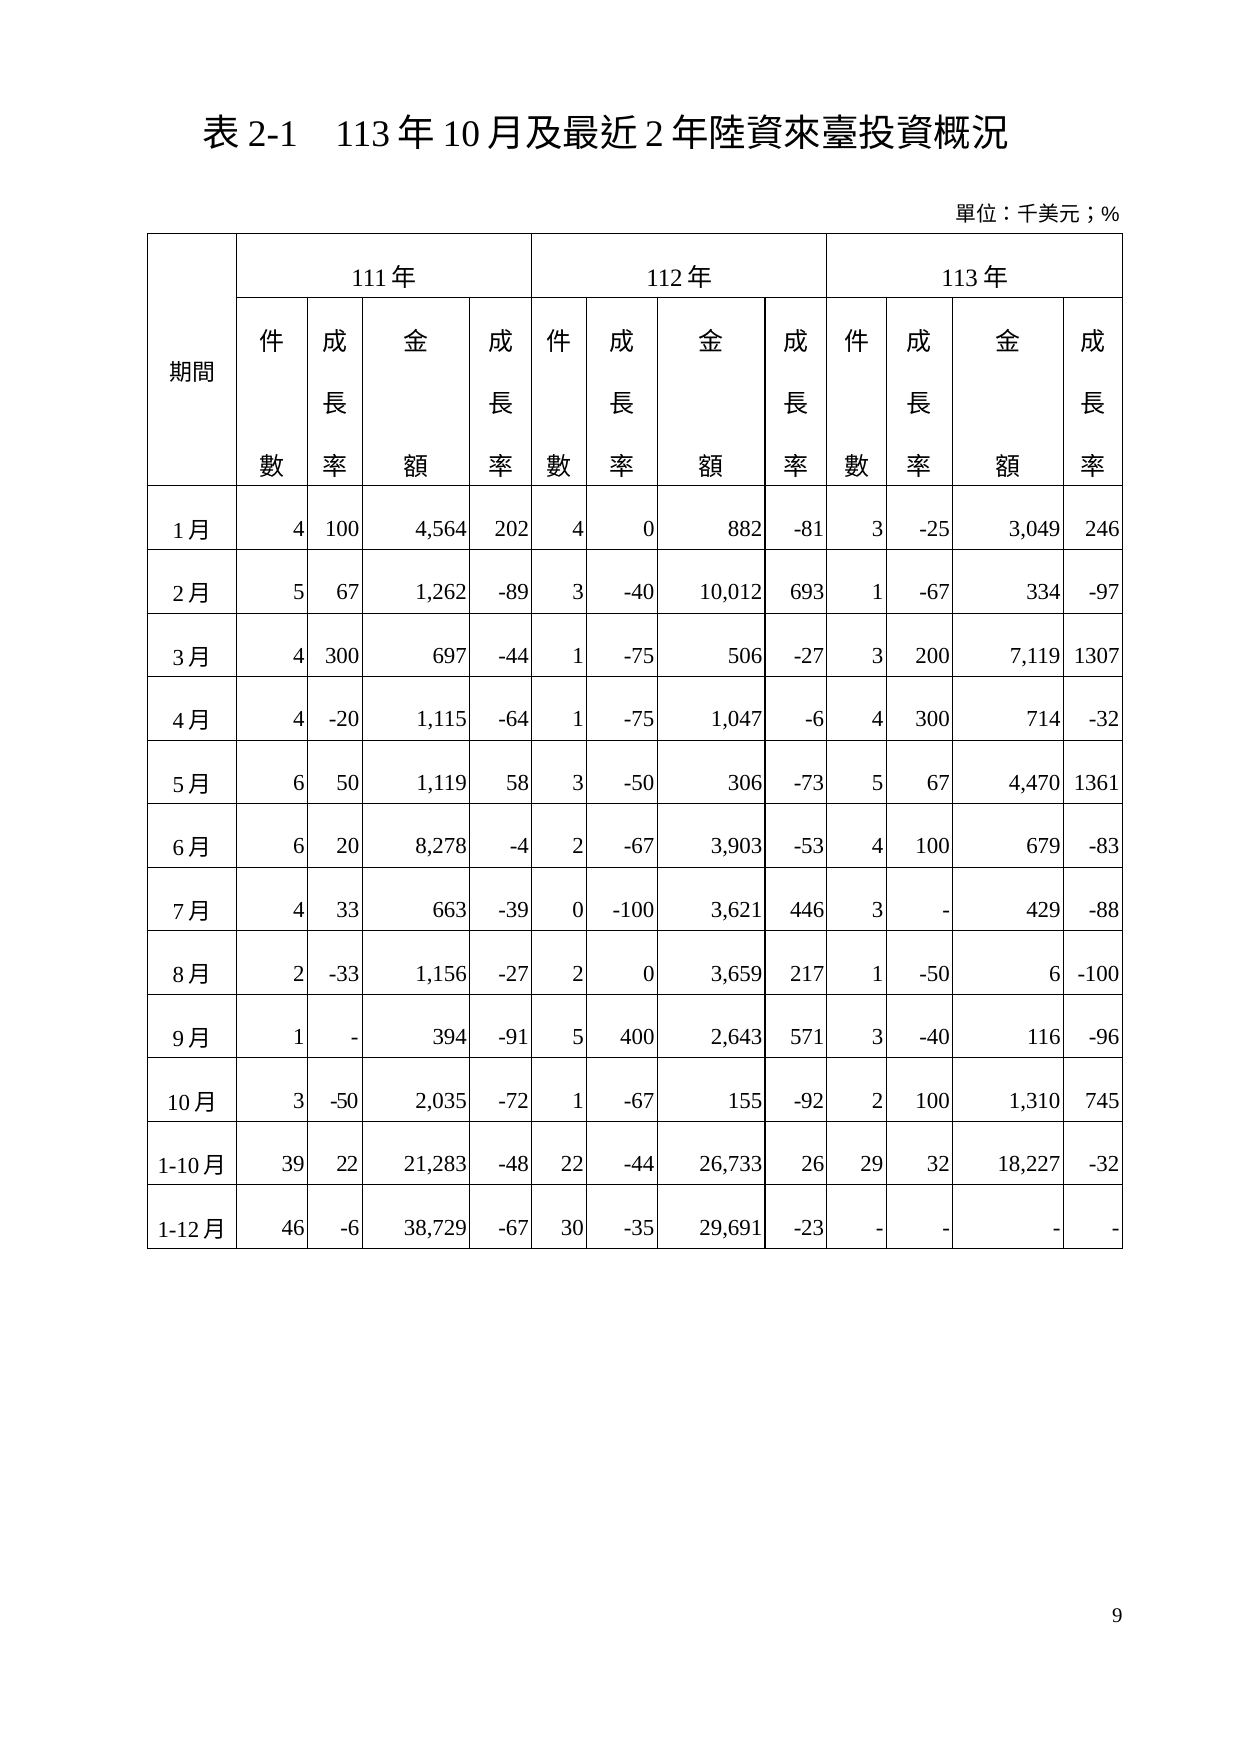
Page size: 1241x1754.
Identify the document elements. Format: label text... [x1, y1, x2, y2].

table_cell 100 [887, 804, 952, 867]
table_cell 67 [308, 550, 362, 612]
table_cell 4月 [148, 677, 236, 739]
table_cell -35 [587, 1185, 657, 1248]
table_cell -73 [766, 741, 826, 803]
table_cell 3 [827, 995, 886, 1057]
table_cell 693 [766, 550, 826, 612]
table_cell 26 [766, 1122, 826, 1184]
table_cell 1-12月 [148, 1185, 236, 1248]
table_cell 8,278 [363, 804, 469, 867]
table_cell -67 [887, 550, 952, 612]
table_cell -100 [587, 868, 657, 930]
table_cell 21,283 [363, 1122, 469, 1184]
table_cell -97 [1064, 550, 1122, 612]
table_cell 18,227 [953, 1122, 1063, 1184]
table_cell -50 [887, 931, 952, 994]
table_cell 6 [237, 741, 307, 803]
table_cell 1361 [1064, 741, 1122, 803]
table_cell 4 [237, 614, 307, 676]
table_cell 4 [237, 486, 307, 549]
table_cell 3 [237, 1058, 307, 1121]
table_cell -89 [470, 550, 531, 612]
table_cell 1,047 [658, 677, 764, 739]
table_cell -88 [1064, 868, 1122, 930]
table_cell 300 [887, 677, 952, 739]
table_cell 成 長 率 [887, 298, 952, 485]
table_cell -67 [587, 804, 657, 867]
table_cell 400 [587, 995, 657, 1057]
table_cell 29,691 [658, 1185, 764, 1248]
table_cell -72 [470, 1058, 531, 1121]
table_cell 8月 [148, 931, 236, 994]
table_cell 112年 [532, 234, 826, 297]
table_cell 155 [658, 1058, 764, 1121]
table_cell -64 [470, 677, 531, 739]
table_cell 882 [658, 486, 764, 549]
table_cell 5 [532, 995, 586, 1057]
table_cell 506 [658, 614, 764, 676]
table_cell -25 [887, 486, 952, 549]
table_cell -50 [587, 741, 657, 803]
table_cell 39 [237, 1122, 307, 1184]
table_cell 金 額 [363, 298, 469, 485]
table_cell 1-10月 [148, 1122, 236, 1184]
table_cell 成 長 率 [308, 298, 362, 485]
table_cell 1,115 [363, 677, 469, 739]
table_cell -100 [1064, 931, 1122, 994]
table_cell - [887, 1185, 952, 1248]
table_cell 1 [237, 995, 307, 1057]
table_cell -44 [587, 1122, 657, 1184]
table_cell 6 [953, 931, 1063, 994]
table_cell 22 [532, 1122, 586, 1184]
table_cell 200 [887, 614, 952, 676]
table_cell 成 長 率 [470, 298, 531, 485]
table_cell 58 [470, 741, 531, 803]
table_cell 334 [953, 550, 1063, 612]
table_cell -4 [470, 804, 531, 867]
table_cell 50 [308, 741, 362, 803]
table_cell - [308, 995, 362, 1057]
table_cell 26,733 [658, 1122, 764, 1184]
table_cell 714 [953, 677, 1063, 739]
table_cell 期間 [148, 234, 236, 485]
table_cell 1,119 [363, 741, 469, 803]
table_cell 7,119 [953, 614, 1063, 676]
table_cell 2 [532, 931, 586, 994]
table_cell 1 [827, 550, 886, 612]
table_cell 1 [532, 614, 586, 676]
table_cell 6 [237, 804, 307, 867]
table_cell 金 額 [658, 298, 764, 485]
table_cell 1,156 [363, 931, 469, 994]
table_cell 5 [827, 741, 886, 803]
table_cell 3月 [148, 614, 236, 676]
table_cell 3,621 [658, 868, 764, 930]
table_cell -33 [308, 931, 362, 994]
table_cell 3 [532, 550, 586, 612]
table_cell -44 [470, 614, 531, 676]
table_cell 22 [308, 1122, 362, 1184]
table_cell 1,310 [953, 1058, 1063, 1121]
table_cell 20 [308, 804, 362, 867]
table_cell 4 [827, 804, 886, 867]
table_cell -67 [587, 1058, 657, 1121]
table_cell 3 [827, 868, 886, 930]
table_cell -39 [470, 868, 531, 930]
table_cell -91 [470, 995, 531, 1057]
table_cell 成 長 率 [1064, 298, 1122, 485]
table_cell 33 [308, 868, 362, 930]
table_cell 246 [1064, 486, 1122, 549]
table_cell -96 [1064, 995, 1122, 1057]
table_cell 3,903 [658, 804, 764, 867]
table_header 單位：千美元；% [800, 171, 1122, 233]
table_cell 571 [766, 995, 826, 1057]
table_cell 3,049 [953, 486, 1063, 549]
table_cell 5月 [148, 741, 236, 803]
table_cell 300 [308, 614, 362, 676]
table_cell - [887, 868, 952, 930]
table_cell -40 [887, 995, 952, 1057]
table_cell -48 [470, 1122, 531, 1184]
table_cell 1,262 [363, 550, 469, 612]
table_cell 4 [237, 677, 307, 739]
table_cell 4,470 [953, 741, 1063, 803]
table_cell 116 [953, 995, 1063, 1057]
table_cell 202 [470, 486, 531, 549]
table_cell 429 [953, 868, 1063, 930]
table_cell 679 [953, 804, 1063, 867]
table_cell 1月 [148, 486, 236, 549]
table_cell -32 [1064, 677, 1122, 739]
table_cell -83 [1064, 804, 1122, 867]
table_cell 成 長 率 [587, 298, 657, 485]
table_cell 3 [532, 741, 586, 803]
table_cell 1307 [1064, 614, 1122, 676]
table_cell -75 [587, 677, 657, 739]
table_cell 46 [237, 1185, 307, 1248]
table_cell 6月 [148, 804, 236, 867]
table_cell 29 [827, 1122, 886, 1184]
table_cell 10,012 [658, 550, 764, 612]
table_cell 663 [363, 868, 469, 930]
table_cell 2 [827, 1058, 886, 1121]
text 表2-1 113年10月及最近2年陸資來臺投資概況 [152, 89, 1122, 151]
table_cell - [1064, 1185, 1122, 1248]
table_cell 1 [532, 677, 586, 739]
table_cell -75 [587, 614, 657, 676]
table_cell 2,035 [363, 1058, 469, 1121]
table_cell 件 數 [827, 298, 886, 485]
table_cell 成 長 率 [766, 298, 826, 485]
table_header [510, 171, 800, 233]
table_cell 394 [363, 995, 469, 1057]
table_cell -6 [308, 1185, 362, 1248]
table_cell 2 [237, 931, 307, 994]
table_cell 件 數 [237, 298, 307, 485]
table_cell 4,564 [363, 486, 469, 549]
table_cell 4 [237, 868, 307, 930]
table_cell 0 [587, 486, 657, 549]
table_cell 5 [237, 550, 307, 612]
table_cell 38,729 [363, 1185, 469, 1248]
table_cell 100 [887, 1058, 952, 1121]
table_cell 446 [766, 868, 826, 930]
table_cell 7月 [148, 868, 236, 930]
table_cell -23 [766, 1185, 826, 1248]
table_cell 306 [658, 741, 764, 803]
table_cell 30 [532, 1185, 586, 1248]
table_cell 111年 [237, 234, 531, 297]
table_cell 4 [532, 486, 586, 549]
table_cell -81 [766, 486, 826, 549]
table_cell 217 [766, 931, 826, 994]
table_cell 件 數 [532, 298, 586, 485]
table_cell 67 [887, 741, 952, 803]
table_cell -53 [766, 804, 826, 867]
table_cell 745 [1064, 1058, 1122, 1121]
table_cell -92 [766, 1058, 826, 1121]
table_cell 1 [827, 931, 886, 994]
table_cell 金 額 [953, 298, 1063, 485]
table_cell -32 [1064, 1122, 1122, 1184]
table_cell -27 [470, 931, 531, 994]
table_cell -27 [766, 614, 826, 676]
table_cell 2 [532, 804, 586, 867]
table_cell - [827, 1185, 886, 1248]
table_cell -40 [587, 550, 657, 612]
table_cell 3 [827, 614, 886, 676]
table_cell -20 [308, 677, 362, 739]
table_cell -50 [308, 1058, 362, 1121]
table_cell - [953, 1185, 1063, 1248]
table_cell 2月 [148, 550, 236, 612]
table_cell 2,643 [658, 995, 764, 1057]
table_cell 9月 [148, 995, 236, 1057]
table_cell 10月 [148, 1058, 236, 1121]
table_cell 100 [308, 486, 362, 549]
table_cell 4 [827, 677, 886, 739]
table_cell 3 [827, 486, 886, 549]
table_header [148, 171, 510, 233]
table_cell 697 [363, 614, 469, 676]
table_cell 1 [532, 1058, 586, 1121]
table_cell -67 [470, 1185, 531, 1248]
table_cell 0 [532, 868, 586, 930]
table_cell 3,659 [658, 931, 764, 994]
table_cell 32 [887, 1122, 952, 1184]
table_cell 0 [587, 931, 657, 994]
table_cell 113年 [827, 234, 1122, 297]
table_cell -6 [766, 677, 826, 739]
